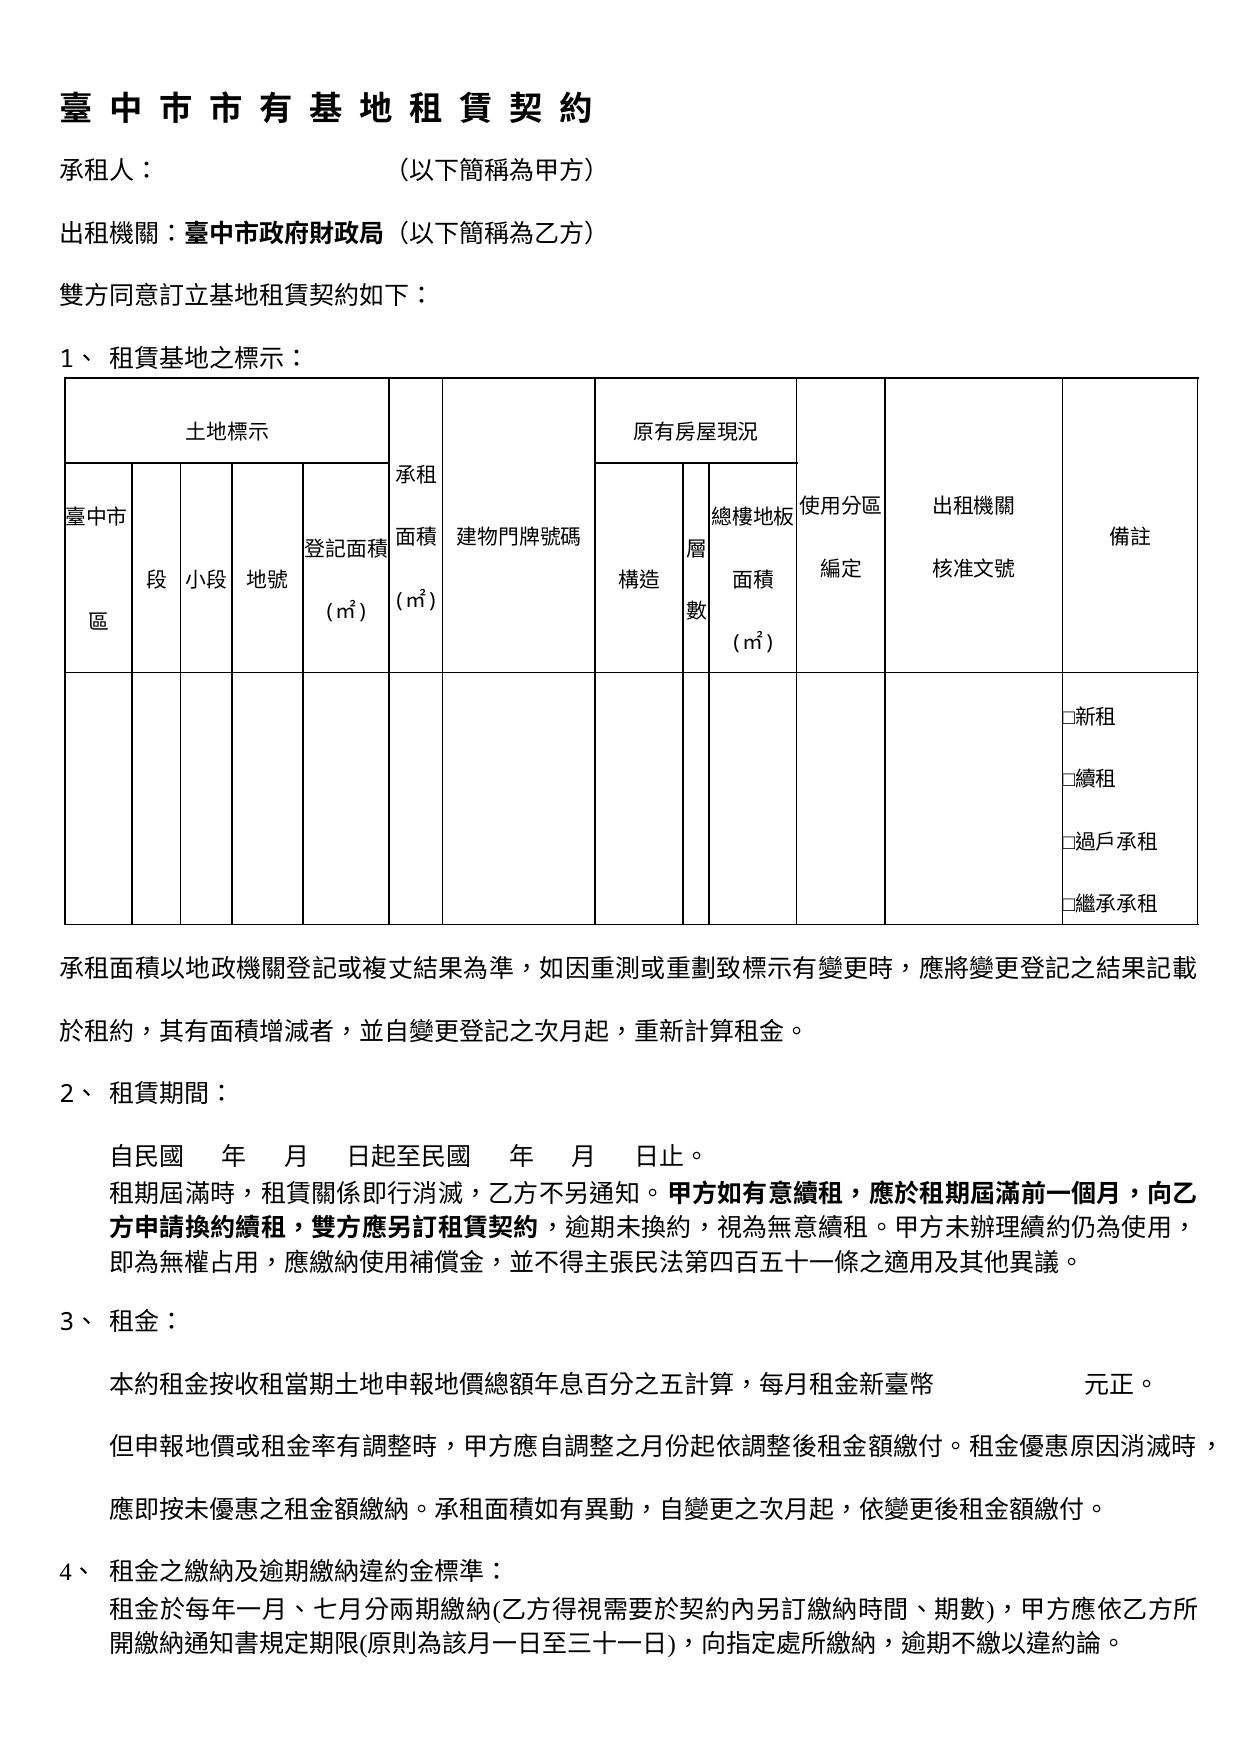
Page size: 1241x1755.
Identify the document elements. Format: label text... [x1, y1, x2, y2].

table_cell [886, 673, 1062, 923]
text 雙方同意訂立基地租賃契約如下： [59, 252, 1199, 314]
table_header 使用分區編定 [797, 379, 884, 672]
table_cell [710, 673, 796, 923]
table_cell [390, 673, 442, 923]
list 租賃期間： [59, 1050, 1199, 1112]
text 承租人： （以下簡稱為甲方） [59, 127, 1199, 189]
table_cell 地號 [233, 464, 302, 672]
table_cell □新租 □續租 □過戶承租 □繼承承租 [1063, 673, 1197, 923]
table_cell [443, 673, 594, 923]
table_cell [304, 673, 388, 923]
list 租金之繳納及逾期繳納違約金標準： [59, 1528, 1199, 1591]
list 租賃基地之標示： [59, 314, 1199, 377]
table_cell 登記面積(㎡) [304, 464, 388, 672]
table_cell 臺中市 [66, 464, 131, 547]
text 出租機關：臺中市政府財政局（以下簡稱為乙方） [59, 189, 1199, 252]
table_cell 段 [133, 464, 180, 672]
text 自民國 年 月 日起至民國 年 月 日止。 [109, 1112, 1199, 1175]
table_cell 層數 [684, 464, 708, 672]
table_cell [66, 673, 131, 923]
table_header 承租 面積(㎡) [390, 379, 442, 672]
text 本約租金按收租當期土地申報地價總額年息百分之五計算，每月租金新臺幣 元正。 [109, 1341, 1199, 1403]
table_header 備註 [1063, 379, 1197, 672]
table_header 建物門牌號碼 [443, 379, 594, 672]
table_cell 小段 [181, 464, 231, 672]
table_cell [684, 673, 708, 923]
text 租期屆滿時，租賃關係即行消滅，乙方不另通知。甲方如有意續租，應於租期屆滿前一個月，向乙方申請換約續租，雙方應另訂租賃契約，逾期未換約，視為無意續租。甲方未辦理續約仍為使用，即為無權占用，應繳納使用補償金，並不得主張民法第四百五十一條之適用及其他異議。 [109, 1175, 1199, 1278]
table_cell 構造 [596, 464, 682, 672]
table_cell [596, 673, 682, 923]
table_header 原有房屋現況 [596, 379, 796, 462]
table_cell [181, 673, 231, 923]
table_cell [797, 673, 884, 923]
table_cell 區 [66, 547, 131, 672]
text 承租面積以地政機關登記或複丈結果為準，如因重測或重劃致標示有變更時，應將變更登記之結果記載於租約，其有面積增減者，並自變更登記之次月起，重新計算租金。 [59, 925, 1199, 1050]
text 租金於每年一月、七月分兩期繳納(乙方得視需要於契約內另訂繳納時間、期數)，甲方應依乙方所開繳納通知書規定期限(原則為該月一日至三十一日)，向指定處所繳納，逾期不繳以違約論。 [109, 1591, 1199, 1659]
table_cell 總樓地板面積(㎡) [710, 464, 796, 672]
text 但申報地價或租金率有調整時，甲方應自調整之月份起依調整後租金額繳付。租金優惠原因消滅時，應即按未優惠之租金額繳納。承租面積如有異動，自變更之次月起，依變更後租金額繳付。 [109, 1403, 1199, 1528]
list 租金： [59, 1278, 1199, 1341]
table_cell [233, 673, 302, 923]
table_cell [133, 673, 180, 923]
table_header 土地標示 [66, 379, 388, 462]
text 臺 中 巿 市 有 基 地 租 賃 契 約 [59, 64, 1199, 127]
table_header 出租機關 核准文號 [886, 379, 1062, 672]
